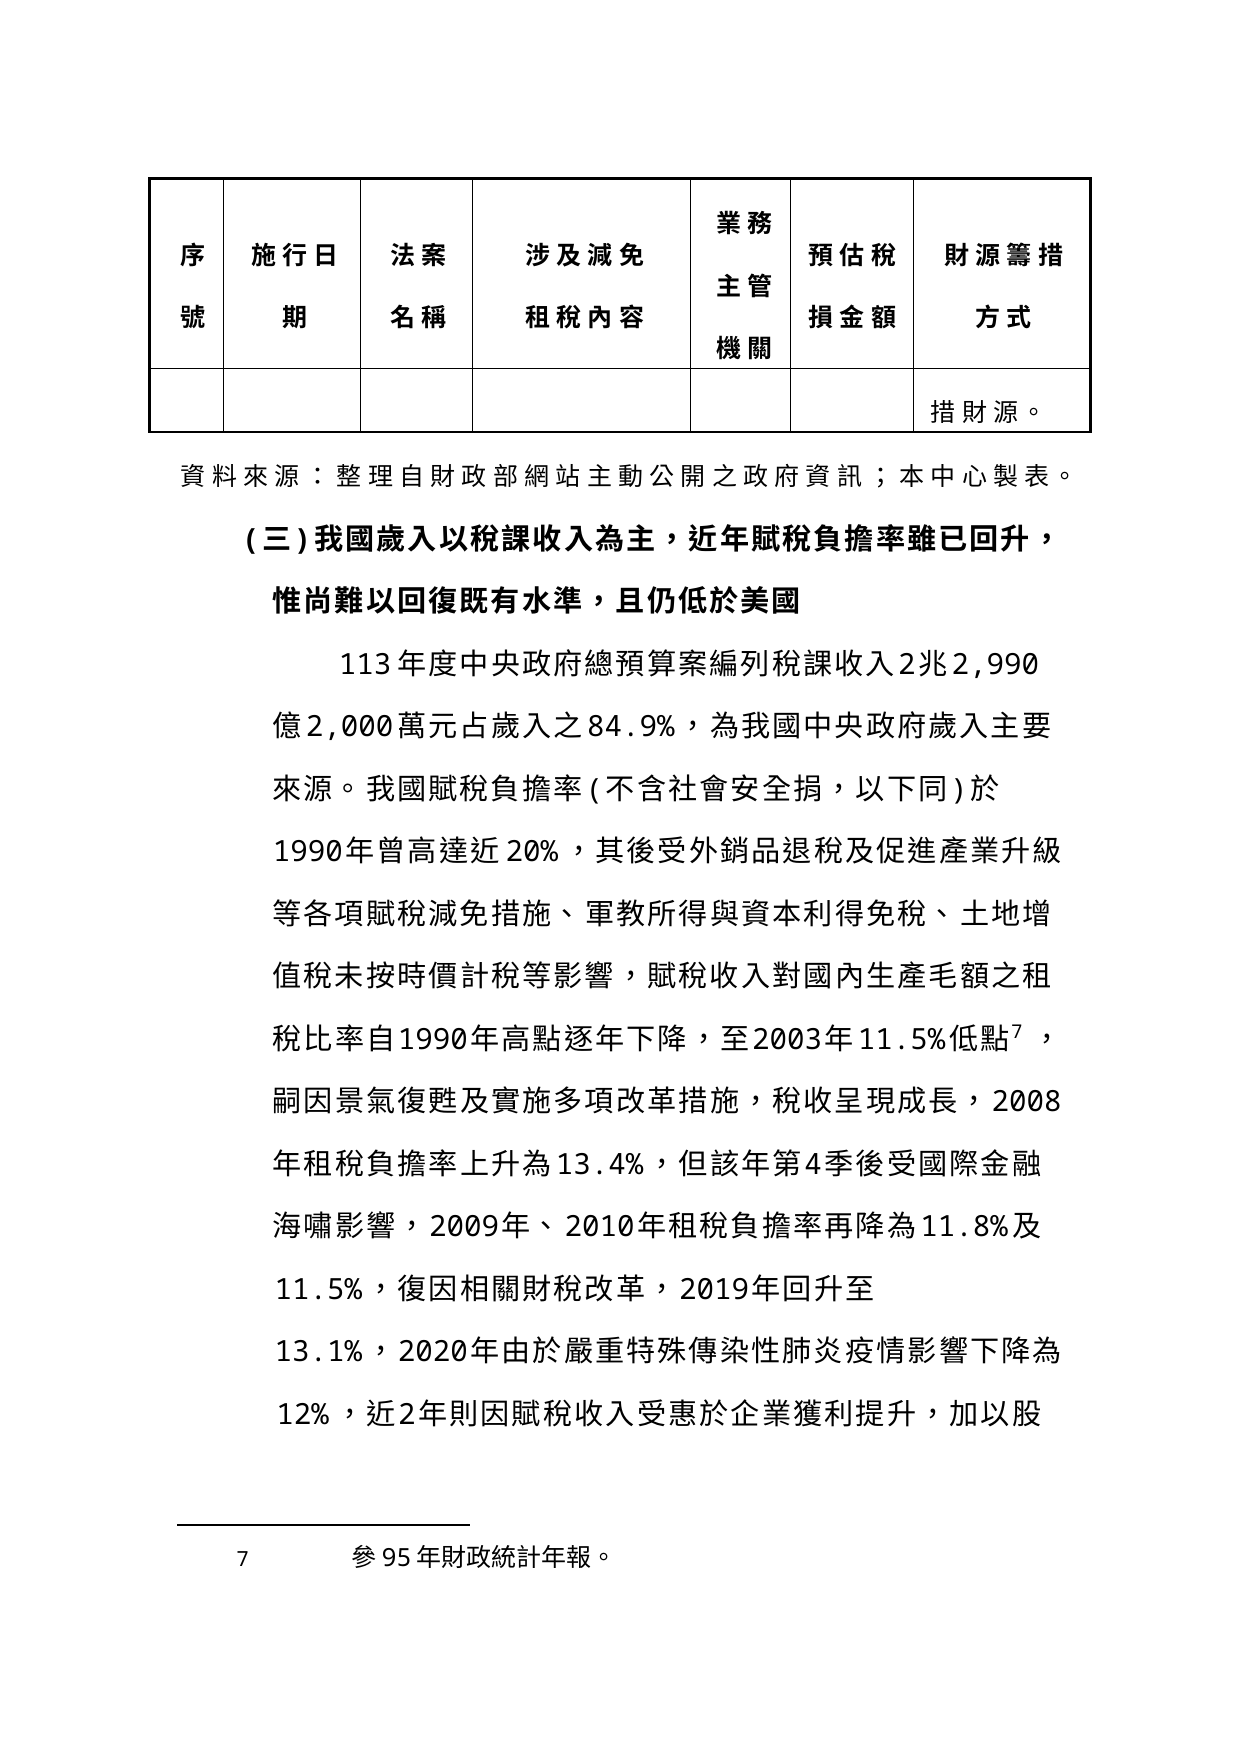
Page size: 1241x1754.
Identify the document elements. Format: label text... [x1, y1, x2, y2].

table_header 序號 [151, 180, 223, 368]
table_cell [791, 369, 913, 431]
table_cell [691, 369, 790, 431]
text 參95年財政統計年報。 [236, 1525, 1063, 1577]
table_cell [361, 369, 472, 431]
table_cell 措財源。 [914, 369, 1089, 431]
table_header 施行日期 [224, 180, 360, 368]
table_header 財源籌措方式 [914, 180, 1089, 368]
table_header 業務主管機關 [691, 180, 790, 368]
table_cell [473, 369, 690, 431]
text 資料來源：整理自財政部網站主動公開之政府資訊；本中心製表。 [163, 433, 1063, 495]
table_cell [224, 369, 360, 431]
table_cell [151, 369, 223, 431]
table_header 法案 名稱 [361, 180, 472, 368]
text (三)我國歲入以稅課收入為主，近年賦稅負擔率雖已回升，惟尚難以回復既有水準，且仍低於美國 [236, 495, 1063, 620]
text 113年度中央政府總預算案編列稅課收入2兆2,990億2,000萬元占歲入之84.9%，為我國中央政府歲入主要來源。我國賦稅負擔率(不含社會安全捐，以下同)於1990年曾高達近20%，其後受外銷品退稅及促進產業升級等各項賦稅減免措施、軍教所得與資本利得免稅、土地增值稅未按時價計稅等影響，賦稅收入對國內生產毛額之租稅比率自1990年高點逐年下降，至2003年11.5%低點，嗣因景氣復甦及實施多項改革措施，稅收呈現成長，2008年租稅負擔率上升為13.4%，但該年第4季後受國際金融海嘯影響，2009年、2010年租稅負擔率再降為11.8%及11.5%，復因相關財稅改革，2019年回升至13.1%，2020年由於嚴重特殊傳染性肺炎疫情影響下降為12%，近2年則因賦稅收入受惠於企業獲利提升，加以股 [266, 620, 1063, 1432]
table_header 涉及減免 租稅內容 [473, 180, 690, 368]
table_header 預估稅損金額 [791, 180, 913, 368]
